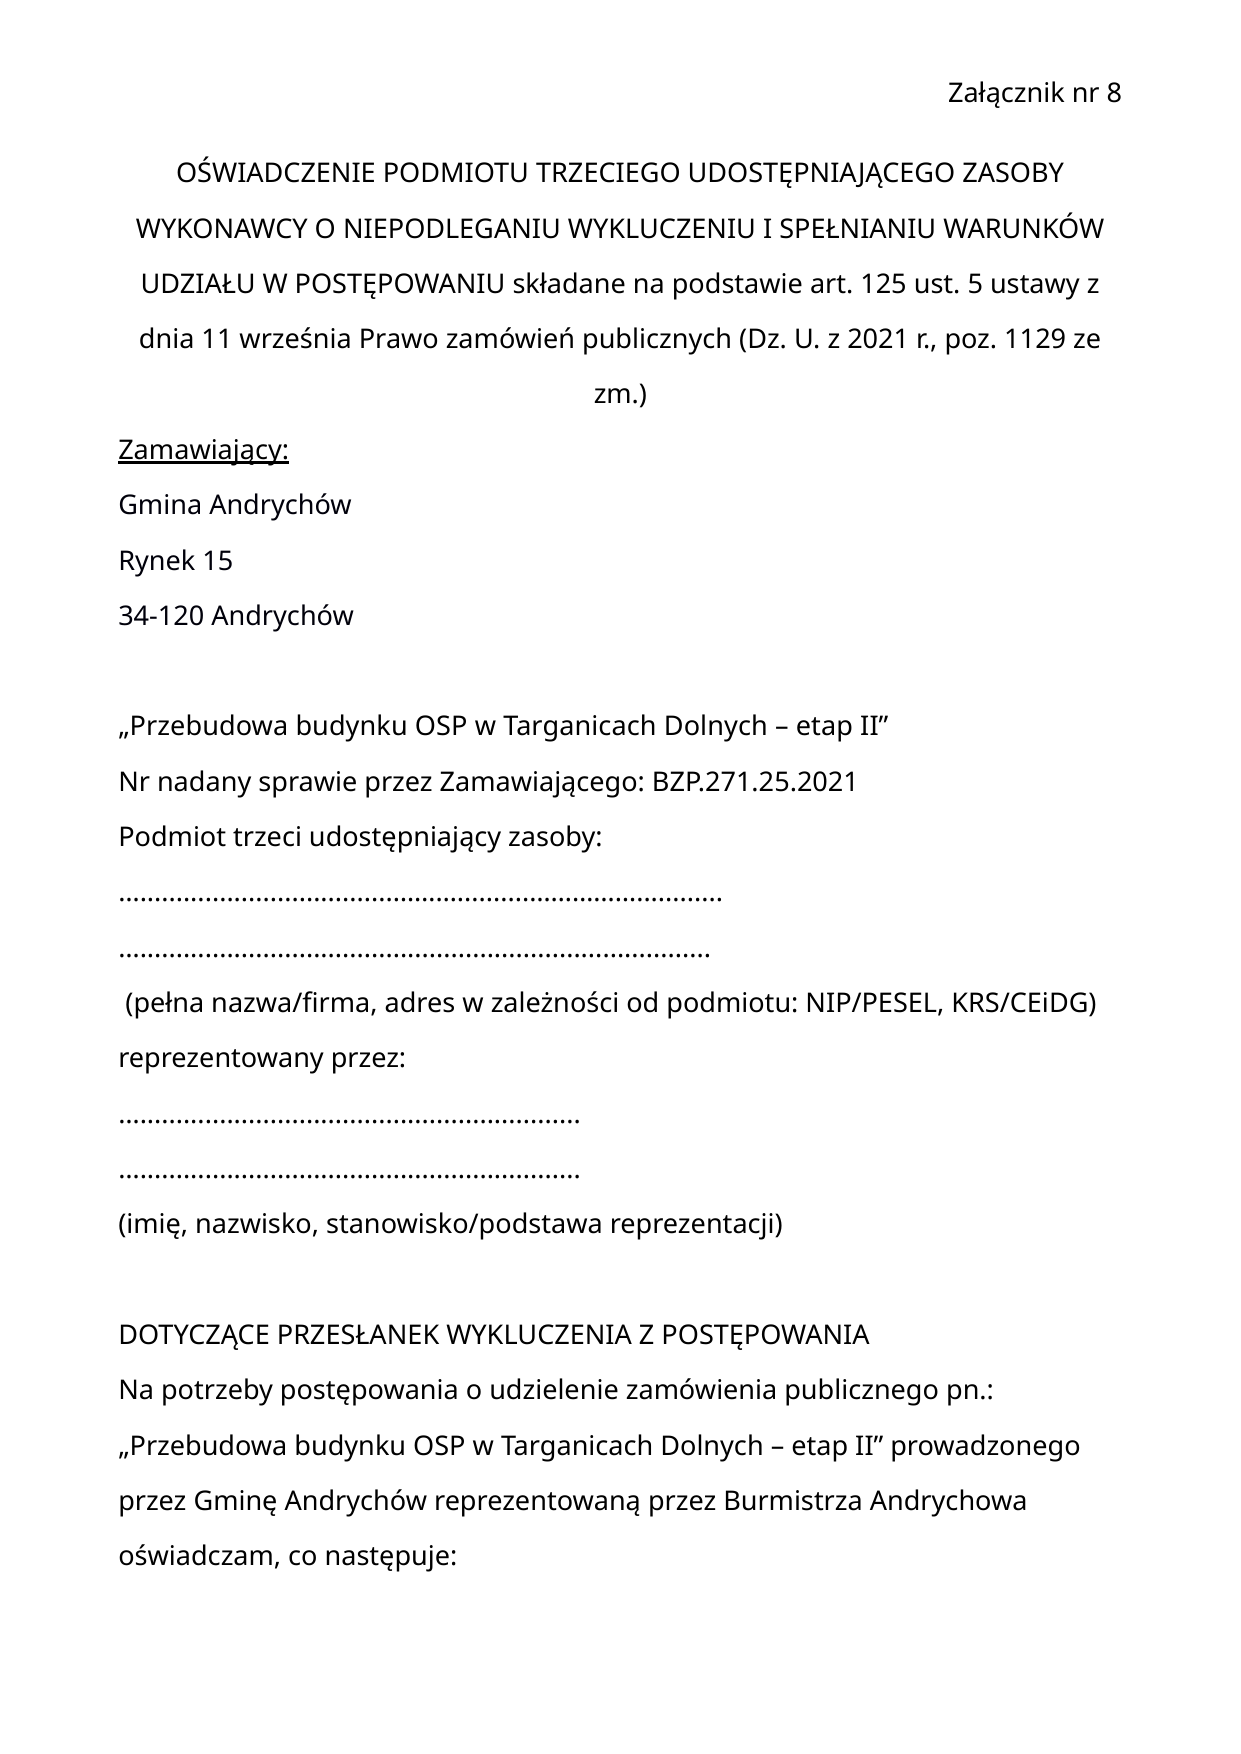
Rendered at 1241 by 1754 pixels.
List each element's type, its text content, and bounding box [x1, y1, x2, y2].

text …............................................................................... [118, 928, 1122, 965]
text OŚWIADCZENIE PODMIOTU TRZECIEGO UDOSTĘPNIAJĄCEGO ZASOBY WYKONAWCY O NIEPODLEGANIU WYKLUCZENIU I SPEŁNIANIU WARUNKÓW UDZIAŁU W POSTĘPOWANIU składane na podstawie art. 125 ust. 5 ustawy z dnia 11 września Prawo zamówień publicznych (Dz. U. z 2021 r., poz. 1129 ze zm.) [118, 154, 1122, 412]
text Zamawiający: [118, 430, 1122, 467]
text reprezentowany przez: [118, 1039, 1122, 1076]
text DOTYCZĄCE PRZESŁANEK WYKLUCZENIA Z POSTĘPOWANIA [118, 1315, 1122, 1352]
text Gmina Andrychów [118, 486, 1122, 522]
text Rynek 15 [118, 541, 1122, 578]
text …............................................................. [118, 1094, 1122, 1131]
text 34-120 Andrychów [118, 596, 1122, 633]
text (imię, nazwisko, stanowisko/podstawa reprezentacji) [118, 1205, 1122, 1242]
text Podmiot trzeci udostępniający zasoby: [118, 817, 1122, 854]
text Na potrzeby postępowania o udzielenie zamówienia publicznego pn.: „Przebudowa budynku OSP w Targanicach Dolnych – etap II” prowadzonego przez Gminę Andrychów reprezentowaną przez Burmistrza Andrychowa oświadczam, co następuje: [118, 1371, 1122, 1573]
text Załącznik nr 8 [118, 74, 1122, 111]
text „Przebudowa budynku OSP w Targanicach Dolnych – etap II” [118, 707, 1122, 744]
text …............................................................. [118, 1149, 1122, 1186]
text (pełna nazwa/firma, adres w zależności od podmiotu: NIP/PESEL, KRS/CEiDG) [118, 983, 1122, 1020]
text Nr nadany sprawie przez Zamawiającego: BZP.271.25.2021 [118, 762, 1122, 799]
text …...................................………..........……………............ [118, 873, 1122, 910]
